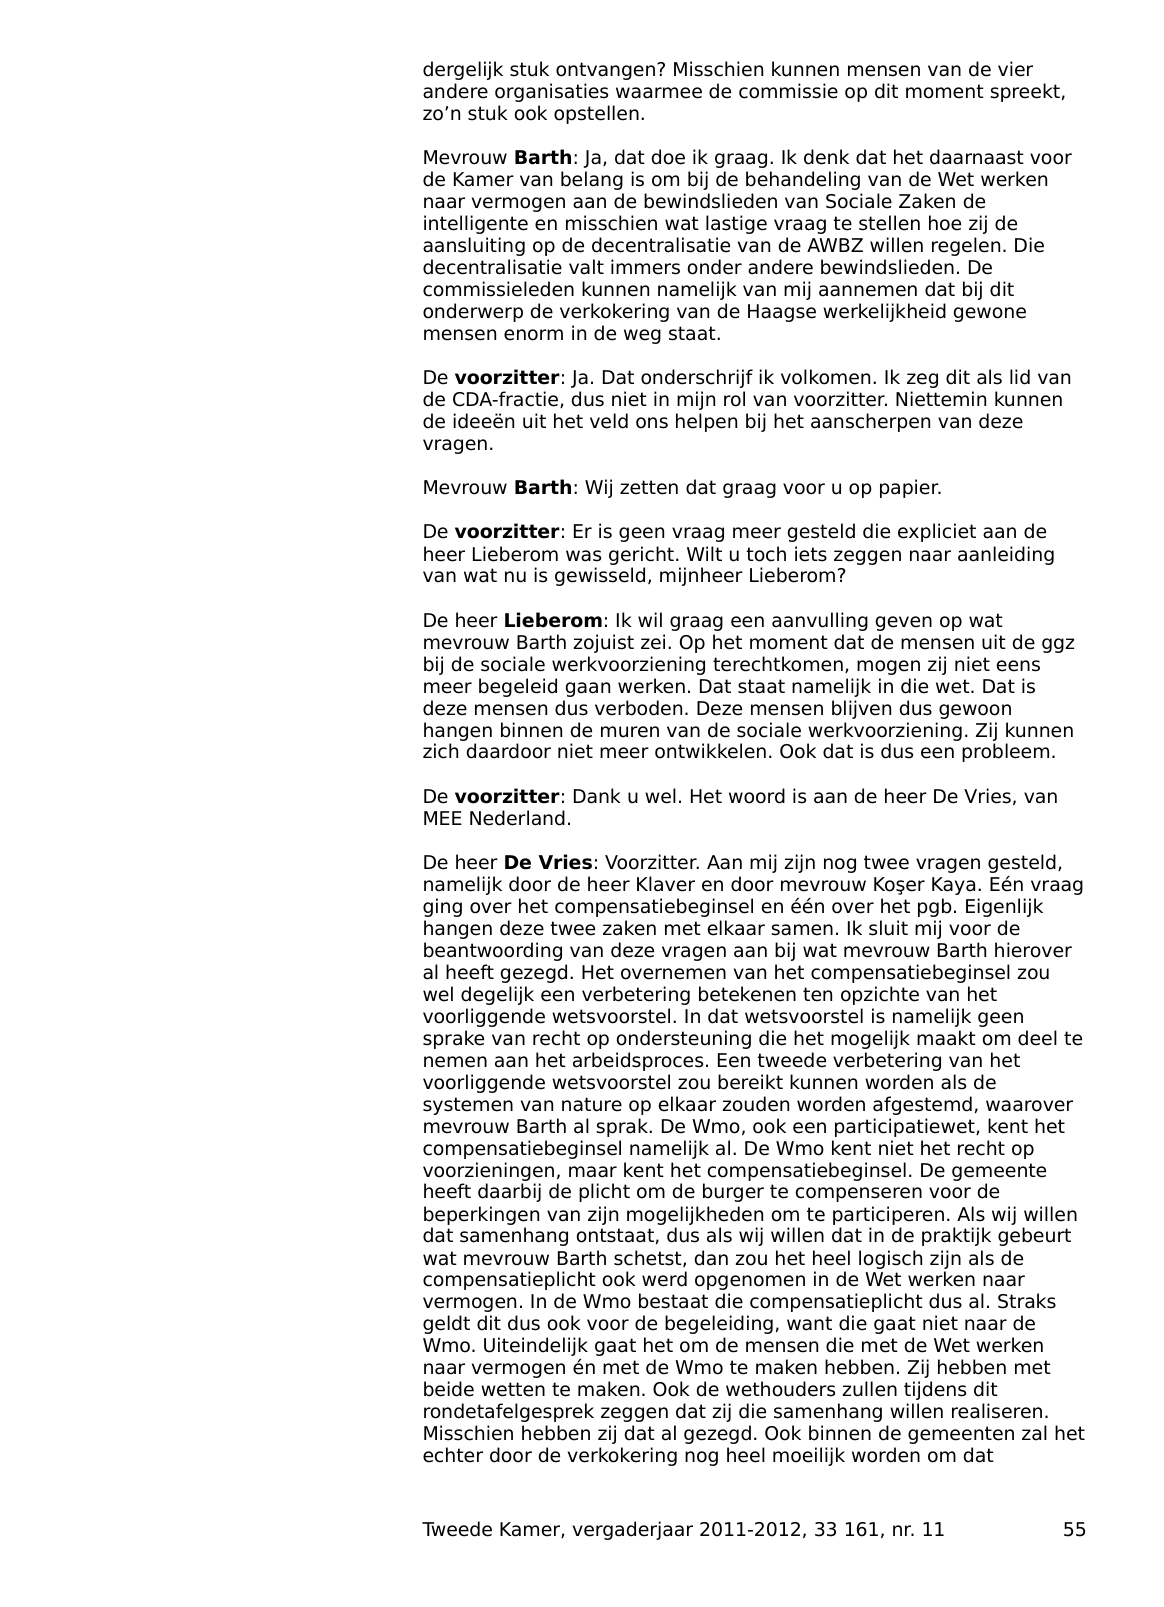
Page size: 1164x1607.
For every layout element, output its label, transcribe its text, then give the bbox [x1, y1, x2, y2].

text dergelijk stuk ontvangen? Misschien kunnen mensen van de vier andere organisaties waarmee de commissie op dit moment spreekt, zo’n stuk ook opstellen. [422, 59, 1087, 125]
text De heer De Vries: Voorzitter. Aan mij zijn nog twee vragen gesteld, namelijk door de heer Klaver en door mevrouw Koşer Kaya. Eén vraag ging over het compensatiebeginsel en één over het pgb. Eigenlijk hangen deze twee zaken met elkaar samen. Ik sluit mij voor de beantwoording van deze vragen aan bij wat mevrouw Barth hierover al heeft gezegd. Het overnemen van het compensatiebeginsel zou wel degelijk een verbetering betekenen ten opzichte van het voorliggende wetsvoorstel. In dat wetsvoorstel is namelijk geen sprake van recht op ondersteuning die het mogelijk maakt om deel te nemen aan het arbeidsproces. Een tweede verbetering van het voorliggende wetsvoorstel zou bereikt kunnen worden als de systemen van nature op elkaar zouden worden afgestemd, waarover mevrouw Barth al sprak. De Wmo, ook een participatiewet, kent het compensatiebeginsel namelijk al. De Wmo kent niet het recht op voorzieningen, maar kent het compensatiebeginsel. De gemeente heeft daarbij de plicht om de burger te compenseren voor de beperkingen van zijn mogelijkheden om te participeren. Als wij willen dat samenhang ontstaat, dus als wij willen dat in de praktijk gebeurt wat mevrouw Barth schetst, dan zou het heel logisch zijn als de compensatieplicht ook werd opgenomen in de Wet werken naar vermogen. In de Wmo bestaat die compensatieplicht dus al. Straks geldt dit dus ook voor de begeleiding, want die gaat niet naar de Wmo. Uiteindelijk gaat het om de mensen die met de Wet werken naar vermogen én met de Wmo te maken hebben. Zij hebben met beide wetten te maken. Ook de wethouders zullen tijdens dit rondetafelgesprek zeggen dat zij die samenhang willen realiseren. Misschien hebben zij dat al gezegd. Ook binnen de gemeenten zal het echter door de verkokering nog heel moeilijk worden om dat [422, 852, 1087, 1467]
text De voorzitter: Dank u wel. Het woord is aan de heer De Vries, van MEE Nederland. [422, 786, 1087, 829]
text De voorzitter: Ja. Dat onderschrijf ik volkomen. Ik zeg dit als lid van de CDA-fractie, dus niet in mijn rol van voorzitter. Niettemin kunnen de ideeën uit het veld ons helpen bij het aanscherpen van deze vragen. [422, 367, 1087, 455]
text Mevrouw Barth: Wij zetten dat graag voor u op papier. [422, 477, 1087, 499]
text De voorzitter: Er is geen vraag meer gesteld die expliciet aan de heer Lieberom was gericht. Wilt u toch iets zeggen naar aanleiding van wat nu is gewisseld, mijnheer Lieberom? [422, 521, 1087, 587]
text Mevrouw Barth: Ja, dat doe ik graag. Ik denk dat het daarnaast voor de Kamer van belang is om bij de behandeling van de Wet werken naar vermogen aan de bewindslieden van Sociale Zaken de intelligente en misschien wat lastige vraag te stellen hoe zij de aansluiting op de decentralisatie van de AWBZ willen regelen. Die decentralisatie valt immers onder andere bewindslieden. De commissieleden kunnen namelijk van mij aannemen dat bij dit onderwerp de verkokering van de Haagse werkelijkheid gewone mensen enorm in de weg staat. [422, 147, 1087, 345]
text De heer Lieberom: Ik wil graag een aanvulling geven op wat mevrouw Barth zojuist zei. Op het moment dat de mensen uit de ggz bij de sociale werkvoorziening terechtkomen, mogen zij niet eens meer begeleid gaan werken. Dat staat namelijk in die wet. Dat is deze mensen dus verboden. Deze mensen blijven dus gewoon hangen binnen de muren van de sociale werkvoorziening. Zij kunnen zich daardoor niet meer ontwikkelen. Ook dat is dus een probleem. [422, 609, 1087, 763]
